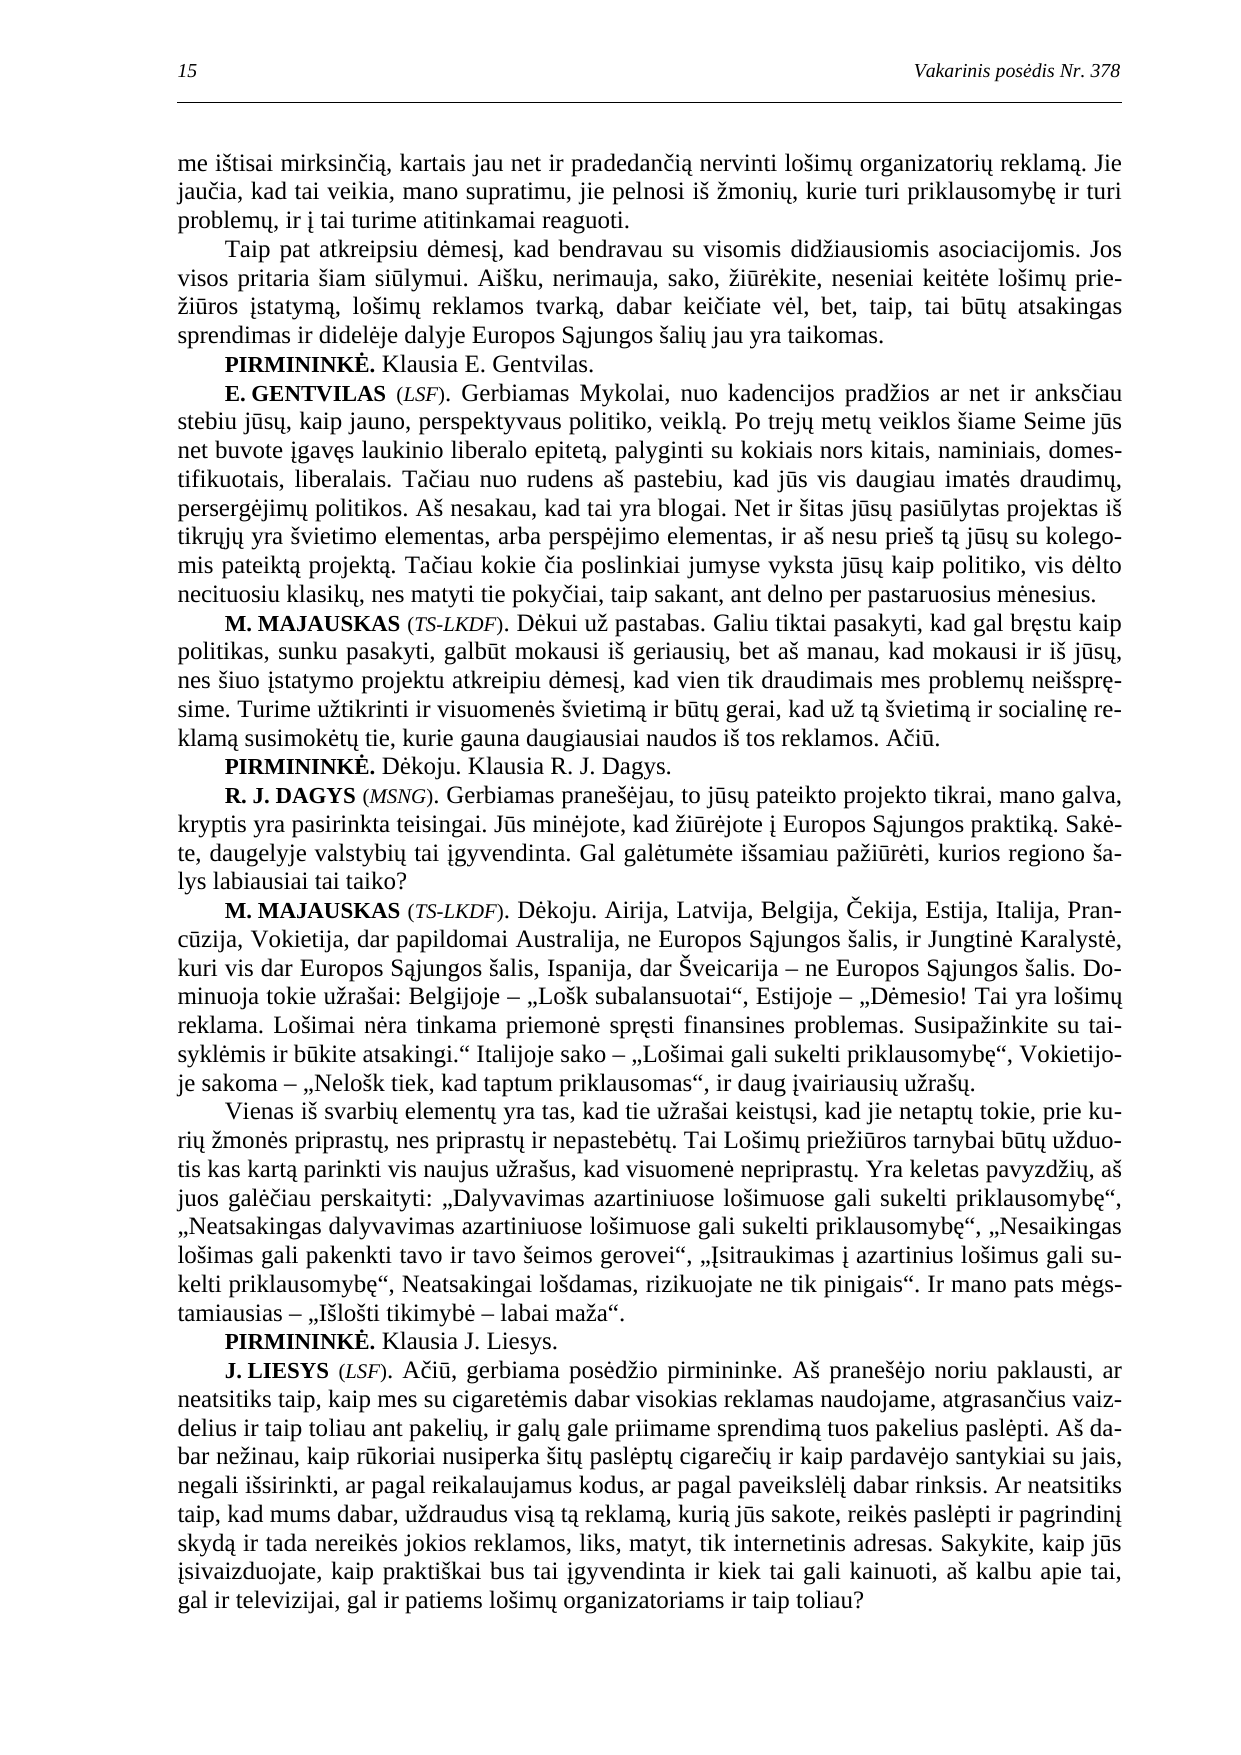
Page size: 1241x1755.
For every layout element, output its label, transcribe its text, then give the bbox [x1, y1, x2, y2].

text PIRMININKĖ. Klau­sia J. Lie­sys. [177, 1326, 1122, 1355]
text M. MAJAUSKAS (TS-LKDF). Dė­ko­ju. Ai­ri­ja, Lat­vi­ja, Bel­gi­ja, Če­ki­ja, Es­ti­ja, Ita­li­ja, Pran­cū­zi­ja, Vo­kie­ti­ja, dar pa­pil­do­mai Aust­ra­li­ja, ne Eu­ro­pos Są­jun­gos ša­lis, ir Jung­ti­nė Ka­ra­lys­tė, ku­ri vis dar Eu­ro­pos Są­jun­gos ša­lis, Is­pa­ni­ja, dar Švei­ca­ri­ja – ne Eu­ro­pos Są­jun­gos ša­lis. Do­mi­nuo­ja to­kie už­ra­šai: Bel­gi­jo­je – „Lošk su­ba­lan­suo­tai“, Es­ti­jo­je – „Dė­me­sio! Tai yra lo­ši­mų re­kla­ma. Lo­ši­mai nė­ra tin­ka­ma prie­mo­nė spręs­ti fi­nan­si­nes pro­ble­mas. Su­si­pa­žin­ki­te su tai­syk­lė­mis ir bū­ki­te at­sa­kin­gi.“ Ita­li­jo­je sa­ko – „Lo­ši­mai ga­li su­kel­ti pri­klau­so­my­bę“, Vo­kie­ti­jo­je sa­ko­ma – „Ne­lošk tiek, kad tap­tum pri­klau­so­mas“, ir daug įvai­riau­sių už­ra­šų. [177, 895, 1122, 1096]
text Taip pat at­kreip­siu dė­me­sį, kad ben­dra­vau su vi­so­mis di­džiau­sio­mis aso­cia­ci­jo­mis. Jos vi­sos pri­ta­ria šiam siū­ly­mui. Aiš­ku, ne­ri­mau­ja, sa­ko, žiū­rė­ki­te, ne­se­niai kei­tė­te lo­ši­mų prie­žiū­ros įsta­ty­mą, lo­ši­mų re­kla­mos tvar­ką, da­bar kei­čia­te vėl, bet, taip, tai bū­tų at­sa­kin­gas spren­di­mas ir di­de­lė­je da­ly­je Eu­ro­pos Są­jun­gos ša­lių jau yra tai­ko­mas. [177, 234, 1122, 349]
text me iš­ti­sai mirk­sin­čią, kar­tais jau net ir pra­de­dan­čią ner­vin­ti lo­ši­mų or­ga­ni­za­to­rių re­kla­mą. Jie jau­čia, kad tai vei­kia, ma­no su­pra­ti­mu, jie pel­no­si iš žmo­nių, ku­rie tu­ri pri­klau­so­my­bę ir tu­ri pro­ble­mų, ir į tai tu­ri­me ati­tin­ka­mai re­a­guo­ti. [177, 148, 1122, 234]
text Vie­nas iš svar­bių ele­men­tų yra tas, kad tie už­ra­šai keis­tų­si, kad jie ne­tap­tų to­kie, prie ku­rių žmo­nės pri­pras­tų, nes pri­pras­tų ir ne­pa­ste­bė­tų. Tai Lo­ši­mų prie­žiū­ros tar­ny­bai bū­tų už­duo­tis kas kar­tą pa­rink­ti vis nau­jus už­ra­šus, kad vi­suo­me­nė ne­pri­pras­tų. Yra ke­le­tas pa­vyz­džių, aš juos ga­lė­čiau per­skai­ty­ti: „Da­ly­va­vi­mas azar­ti­niuo­se lo­ši­muo­se ga­li su­kel­ti pri­klau­so­my­bę“, „Ne­at­sa­kin­gas da­ly­va­vi­mas azar­ti­niuo­se lo­ši­muo­se ga­li su­kel­ti pri­klau­so­my­bę“, „Ne­sai­kin­gas lo­ši­mas ga­li pa­kenk­ti ta­vo ir ta­vo šei­mos ge­ro­vei“, „Įsi­trau­ki­mas į azar­ti­nius lo­ši­mus ga­li su­kel­ti pri­klau­so­my­bę“, Ne­at­sa­kin­gai loš­da­mas, ri­zi­kuo­ja­te ne tik pi­ni­gais“. Ir ma­no pats mėgs­ta­miau­sias – „Iš­loš­ti ti­ki­my­bė – la­bai ma­ža“. [177, 1096, 1122, 1326]
text PIRMININKĖ. Dė­ko­ju. Klau­sia R. J. Da­gys. [177, 751, 1122, 780]
text J. LIESYS (LSF). Ačiū, ger­bia­ma po­sė­džio pir­mi­nin­ke. Aš pra­ne­šė­jo no­riu pa­klaus­ti, ar ne­at­si­tiks taip, kaip mes su ci­ga­re­tėmis da­bar vi­so­kias re­kla­mas nau­do­ja­me, at­gra­san­čius vaiz­de­lius ir taip to­liau ant pa­ke­lių, ir ga­lų ga­le pri­ima­me spren­di­mą tuos pa­ke­lius pa­slėp­ti. Aš da­bar ne­ži­nau, kaip rū­ko­riai nu­si­per­ka ši­tų pa­slėp­tų ci­ga­re­čių ir kaip par­da­vė­jo san­ty­kiai su jais, ne­ga­li iš­si­rink­ti, ar pa­gal rei­ka­lau­ja­mus ko­dus, ar pa­gal pa­veiks­lė­lį da­bar rinksis. Ar ne­at­si­tiks taip, kad mums da­bar, už­drau­dus vi­są tą re­kla­mą, ku­rią jūs sa­ko­te, rei­kės pa­slėp­ti ir pa­grin­di­nį sky­dą ir ta­da ne­rei­kės jo­kios re­kla­mos, liks, ma­tyt, tik in­ter­ne­ti­nis ad­re­sas. Sa­ky­ki­te, kaip jūs įsi­vaiz­duo­ja­te, kaip prak­tiš­kai bus tai įgy­ven­din­ta ir kiek tai ga­li kai­nuo­ti, aš kal­bu apie tai, gal ir te­le­vi­zi­jai, gal ir pa­tiems lo­ši­mų or­ga­ni­za­to­riams ir taip to­liau? [177, 1355, 1122, 1614]
text PIRMININKĖ. Klau­sia E. Gent­vi­las. [177, 349, 1122, 378]
text M. MAJAUSKAS (TS-LKDF). Dė­kui už pa­sta­bas. Ga­liu tik­tai pa­sa­ky­ti, kad gal bręs­tu kaip po­li­ti­kas, sun­ku pa­sa­ky­ti, gal­būt mo­kau­si iš ge­riau­sių, bet aš ma­nau, kad mo­kau­si ir iš jū­sų, nes šiuo įsta­ty­mo pro­jek­tu at­krei­piu dė­me­sį, kad vien tik drau­di­mais mes pro­ble­mų ne­iš­sprę­si­me. Tu­ri­me už­tik­rin­ti ir vi­suo­me­nės švie­ti­mą ir bū­tų ge­rai, kad už tą švie­ti­mą ir so­cia­li­nę re­kla­mą su­si­mo­kė­tų tie, ku­rie gau­na dau­giau­siai nau­dos iš tos re­kla­mos. Ačiū. [177, 608, 1122, 751]
text R. J. DAGYS (MSNG). Ger­bia­mas pra­ne­šė­jau, to jū­sų pa­teik­to pro­jek­to tik­rai, ma­no gal­va, kryp­tis yra pa­si­rink­ta tei­sin­gai. Jūs mi­nė­jo­te, kad žiū­rė­jo­te į Eu­ro­pos Są­jun­gos prak­ti­ką. Sa­kė­te, dau­ge­ly­je vals­ty­bių tai įgy­ven­din­ta. Gal ga­lė­tu­mė­te iš­sa­miau pa­žiū­rė­ti, ku­rios re­gio­no ša­lys la­biau­siai tai tai­ko? [177, 780, 1122, 895]
text E. GENTVILAS (LSF). Ger­bia­mas My­ko­lai, nuo ka­den­ci­jos pra­džios ar net ir anks­čiau ste­biu jū­sų, kaip jau­no, per­spek­ty­vaus po­li­ti­ko, veik­lą. Po tre­jų me­tų veik­los šia­me Sei­me jūs net bu­vo­te įga­vęs lau­ki­nio li­be­ra­lo epi­te­tą, pa­ly­gin­ti su ko­kiais nors ki­tais, na­mi­niais, do­mes­ti­fi­kuo­tais, li­be­ra­lais. Ta­čiau nuo ru­dens aš pa­ste­biu, kad jūs vis dau­giau ima­tės drau­di­mų, per­ser­gė­ji­mų po­li­ti­kos. Aš ne­sa­kau, kad tai yra blo­gai. Net ir ši­tas jū­sų pa­siū­ly­tas pro­jek­tas iš tik­rų­jų yra švie­ti­mo ele­men­tas, ar­ba per­spė­ji­mo ele­men­tas, ir aš ne­su prieš tą jū­sų su ko­le­go­mis pa­teik­tą pro­jek­tą. Ta­čiau ko­kie čia po­slin­kiai ju­my­se vyks­ta jūsų kaip po­li­ti­ko, vis dėl­to ne­ci­tuo­siu kla­si­kų, nes ma­tyti tie po­ky­čiai, taip sa­kant, ant del­no per pas­ta­ruo­sius mė­ne­sius. [177, 378, 1122, 608]
